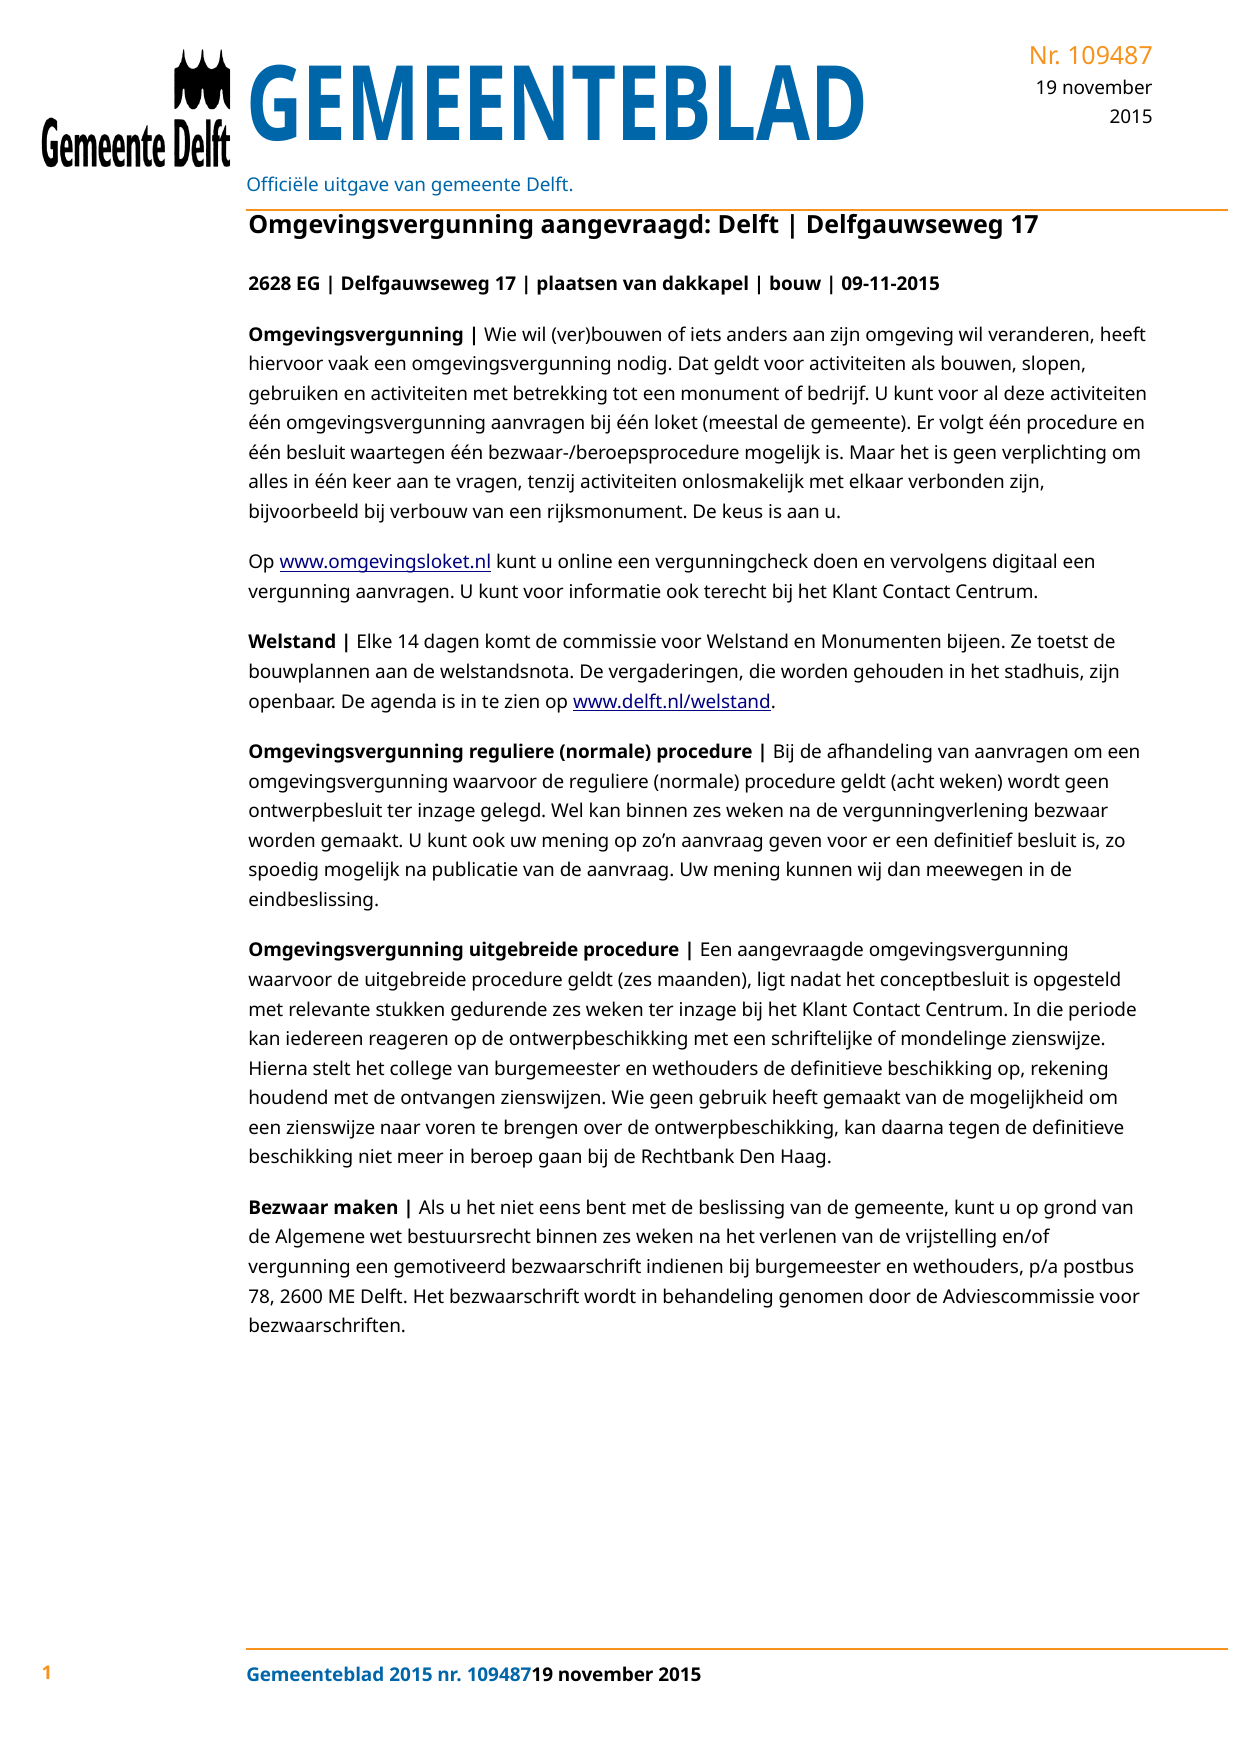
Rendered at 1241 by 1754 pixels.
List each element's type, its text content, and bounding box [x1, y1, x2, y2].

text Omgevingsvergunning uitgebreide procedure | Een aangevraagde omgevingsvergunning waarvoor de uitgebreide procedure geldt (zes maanden), ligt nadat het conceptbesluit is opgesteld met relevante stukken gedurende zes weken ter inzage bij het Klant Contact Centrum. In die periode kan iedereen reageren op de ontwerpbeschikking met een schriftelijke of mondelinge zienswijze. Hierna stelt het college van burgemeester en wethouders de definitieve beschikking op, rekening houdend met de ontvangen zienswijzen. Wie geen gebruik heeft gemaakt van de mogelijkheid om een zienswijze naar voren te brengen over de ontwerpbeschikking, kan daarna tegen de definitieve beschikking niet meer in beroep gaan bij de Rechtbank Den Haag. [248, 937, 1152, 1169]
text Bezwaar maken | Als u het niet eens bent met de beslissing van de gemeente, kunt u op grond van de Algemene wet bestuursrecht binnen zes weken na het verlenen van de vrijstelling en/of vergunning een gemotiveerd bezwaarschrift indienen bij burgemeester en wethouders, p/a postbus 78, 2600 ME Delft. Het bezwaarschrift wordt in behandeling genomen door de Adviescommissie voor bezwaarschriften. [248, 1194, 1152, 1338]
text Omgevingsvergunning | Wie wil (ver)bouwen of iets anders aan zijn omgeving wil veranderen, heeft hiervoor vaak een omgevingsvergunning nodig. Dat geldt voor activiteiten als bouwen, slopen, gebruiken en activiteiten met betrekking tot een monument of bedrijf. U kunt voor al deze activiteiten één omgevingsvergunning aanvragen bij één loket (meestal de gemeente). Er volgt één procedure en één besluit waartegen één bezwaar-/beroepsprocedure mogelijk is. Maar het is geen verplichting om alles in één keer aan te vragen, tenzij activiteiten onlosmakelijk met elkaar verbonden zijn, bijvoorbeeld bij verbouw van een rijksmonument. De keus is aan u. [248, 321, 1152, 524]
picture [41, 47, 231, 172]
text Omgevingsvergunning aangevraagd: Delft | Delfgauwseweg 17 [248, 211, 1152, 241]
text Op www.omgevingsloket.nl kunt u online een vergunningcheck doen en vervolgens digitaal een vergunning aanvragen. U kunt voor informatie ook terecht bij het Klant Contact Centrum. [248, 549, 1152, 604]
text Welstand | Elke 14 dagen komt de commissie voor Welstand en Monumenten bijeen. Ze toetst de bouwplannen aan de welstandsnota. De vergaderingen, die worden gehouden in het stadhuis, zijn openbaar. De agenda is in te zien op www.delft.nl/welstand. [248, 629, 1152, 713]
text Omgevingsvergunning reguliere (normale) procedure | Bij de afhandeling van aanvragen om een omgevingsvergunning waarvoor de reguliere (normale) procedure geldt (acht weken) wordt geen ontwerpbesluit ter inzage gelegd. Wel kan binnen zes weken na de vergunningverlening bezwaar worden gemaakt. U kunt ook uw mening op zo’n aanvraag geven voor er een definitief besluit is, zo spoedig mogelijk na publicatie van de aanvraag. Uw mening kunnen wij dan meewegen in de eindbeslissing. [248, 738, 1152, 912]
text 2628 EG | Delfgauwseweg 17 | plaatsen van dakkapel | bouw | 09-11-2015 [248, 270, 1152, 296]
